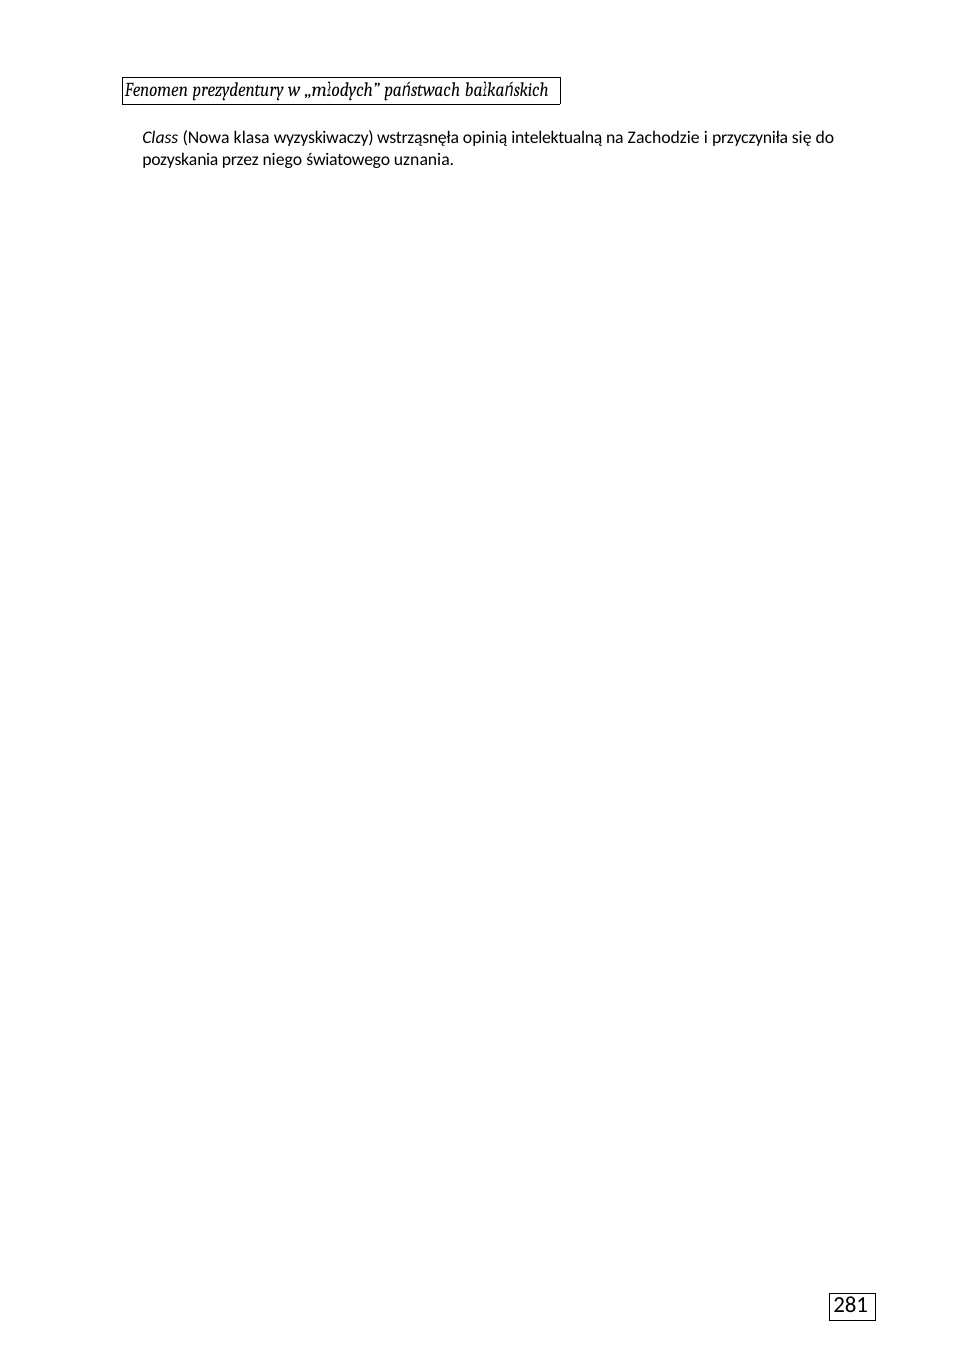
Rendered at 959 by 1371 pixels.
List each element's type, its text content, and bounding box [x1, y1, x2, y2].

text Class (Nowa klasa wyzyskiwaczy) wstrząsnęła opinią intelektualną na Zachodzie i przyczyniła się do pozyskania przez niego światowego uznania. [124, 127, 834, 169]
